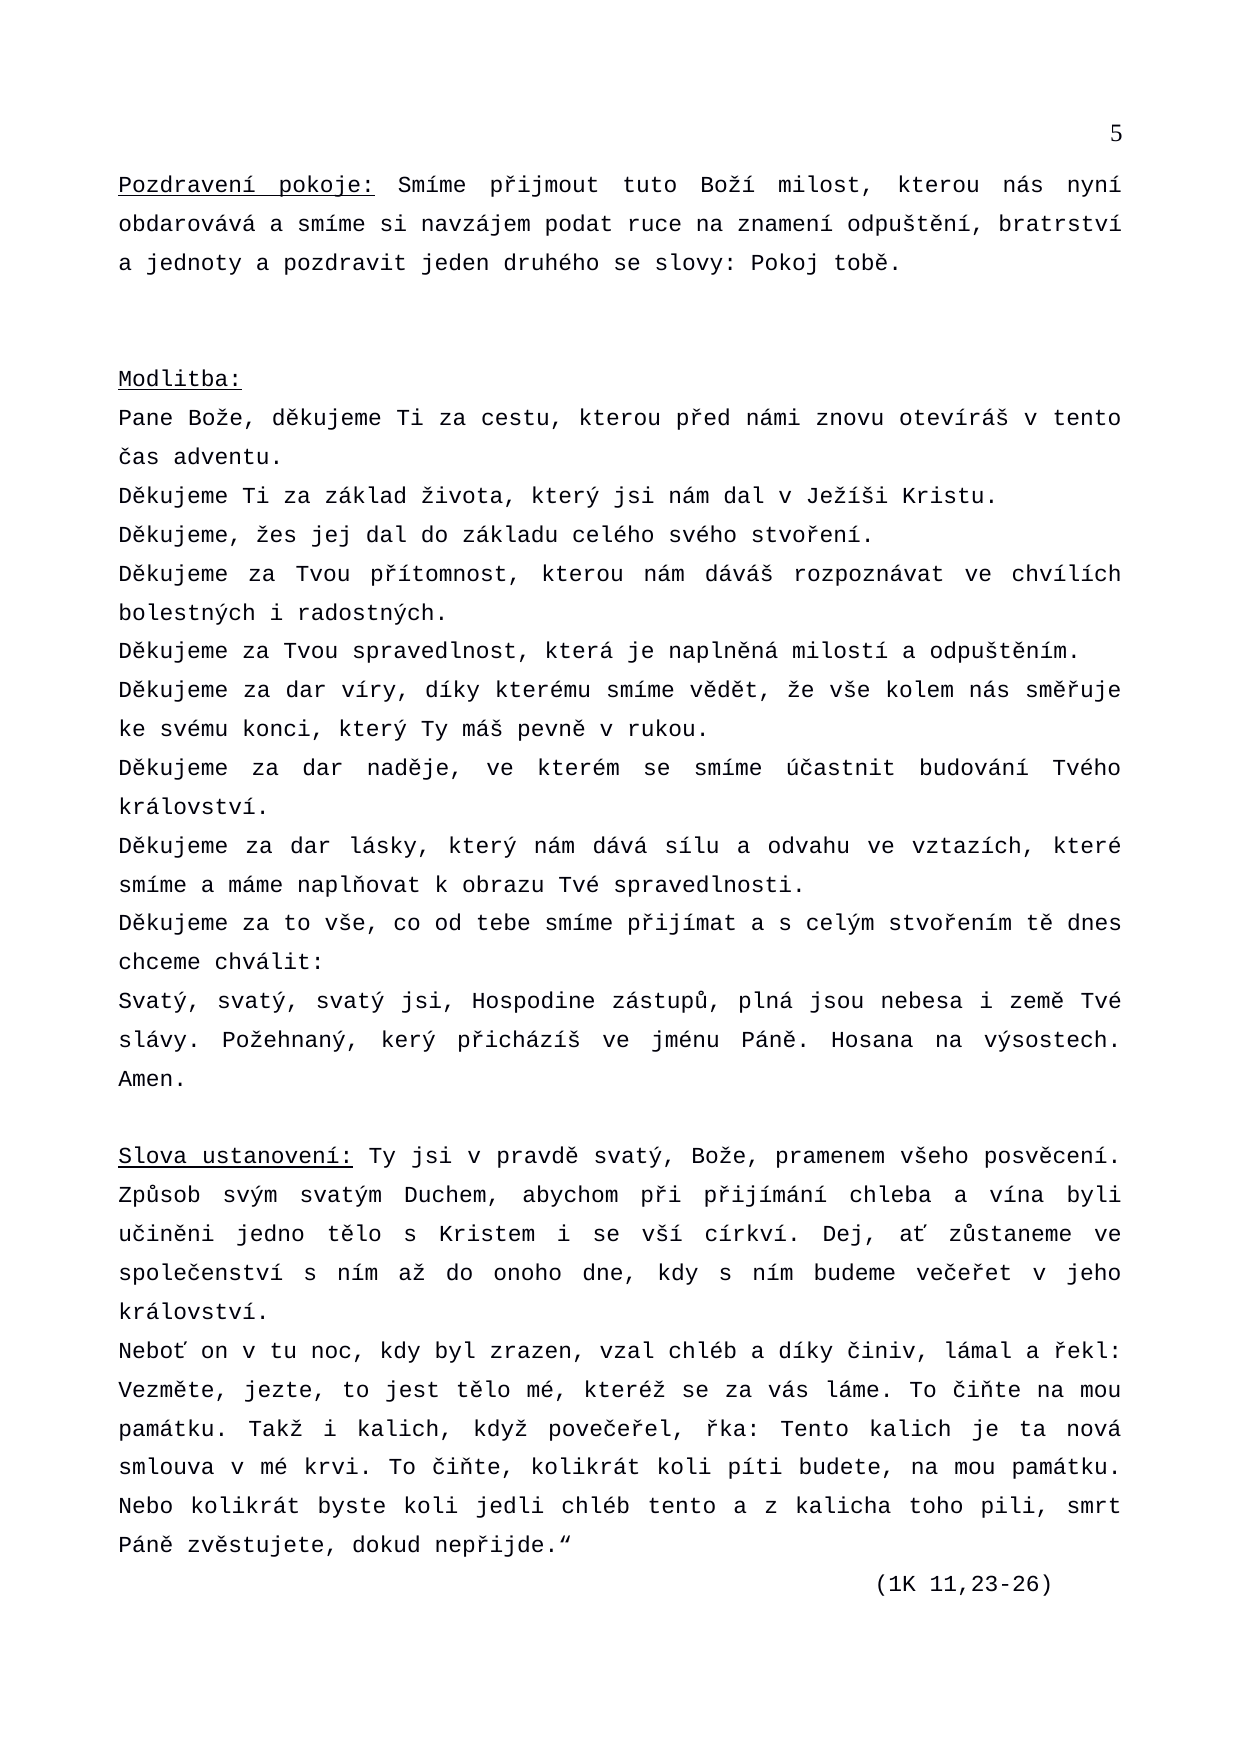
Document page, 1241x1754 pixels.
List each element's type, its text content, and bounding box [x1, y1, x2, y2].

text Modlitba: [118, 368, 1122, 394]
text (1K 11,23-26) [118, 1572, 1122, 1598]
text Pozdravení pokoje: Smíme přijmout tuto Boží milost, kterou nás nyní obdarovává a smíme si navzájem podat ruce na znamení odpuštění, bratrství a jednoty a pozdravit jeden druhého se slovy: Pokoj tobě. [118, 173, 1122, 277]
text Děkujeme Ti za základ života, který jsi nám dal v Ježíši Kristu. [118, 484, 1122, 510]
text Děkujeme za to vše, co od tebe smíme přijímat a s celým stvořením tě dnes chceme chválit: [118, 912, 1122, 977]
text Děkujeme za dar naděje, ve kterém se smíme účastnit budování Tvého království. [118, 756, 1122, 821]
text Svatý, svatý, svatý jsi, Hospodine zástupů, plná jsou nebesa i země Tvé slávy. Požehnaný, kerý přicházíš ve jménu Páně. Hosana na výsostech. Amen. [118, 989, 1122, 1093]
text Neboť on v tu noc, kdy byl zrazen, vzal chléb a díky činiv, lámal a řekl: Vezměte, jezte, to jest tělo mé, kteréž se za vás láme. To čiňte na mou památku. Takž i kalich, když povečeřel, řka: Tento kalich je ta nová smlouva v mé krvi. To čiňte, kolikrát koli píti budete, na mou památku. Nebo kolikrát byste koli jedli chléb tento a z kalicha toho pili, smrt Páně zvěstujete, dokud nepřijde.“ [118, 1339, 1122, 1559]
text Děkujeme za Tvou přítomnost, kterou nám dáváš rozpoznávat ve chvílích bolestných i radostných. [118, 562, 1122, 627]
text Slova ustanovení: Ty jsi v pravdě svatý, Bože, pramenem všeho posvěcení. Způsob svým svatým Duchem, abychom při přijímání chleba a vína byli učiněni jedno tělo s Kristem i se vší církví. Dej, ať zůstaneme ve společenství s ním až do onoho dne, kdy s ním budeme večeřet v jeho království. [118, 1145, 1122, 1326]
text Děkujeme za dar víry, díky kterému smíme vědět, že vše kolem nás směřuje ke svému konci, který Ty máš pevně v rukou. [118, 679, 1122, 743]
text Pane Bože, děkujeme Ti za cestu, kterou před námi znovu otevíráš v tento čas adventu. [118, 407, 1122, 471]
text Děkujeme za dar lásky, který nám dává sílu a odvahu ve vztazích, které smíme a máme naplňovat k obrazu Tvé spravedlnosti. [118, 834, 1122, 899]
text Děkujeme, žes jej dal do základu celého svého stvoření. [118, 523, 1122, 549]
text Děkujeme za Tvou spravedlnost, která je naplněná milostí a odpuštěním. [118, 640, 1122, 666]
